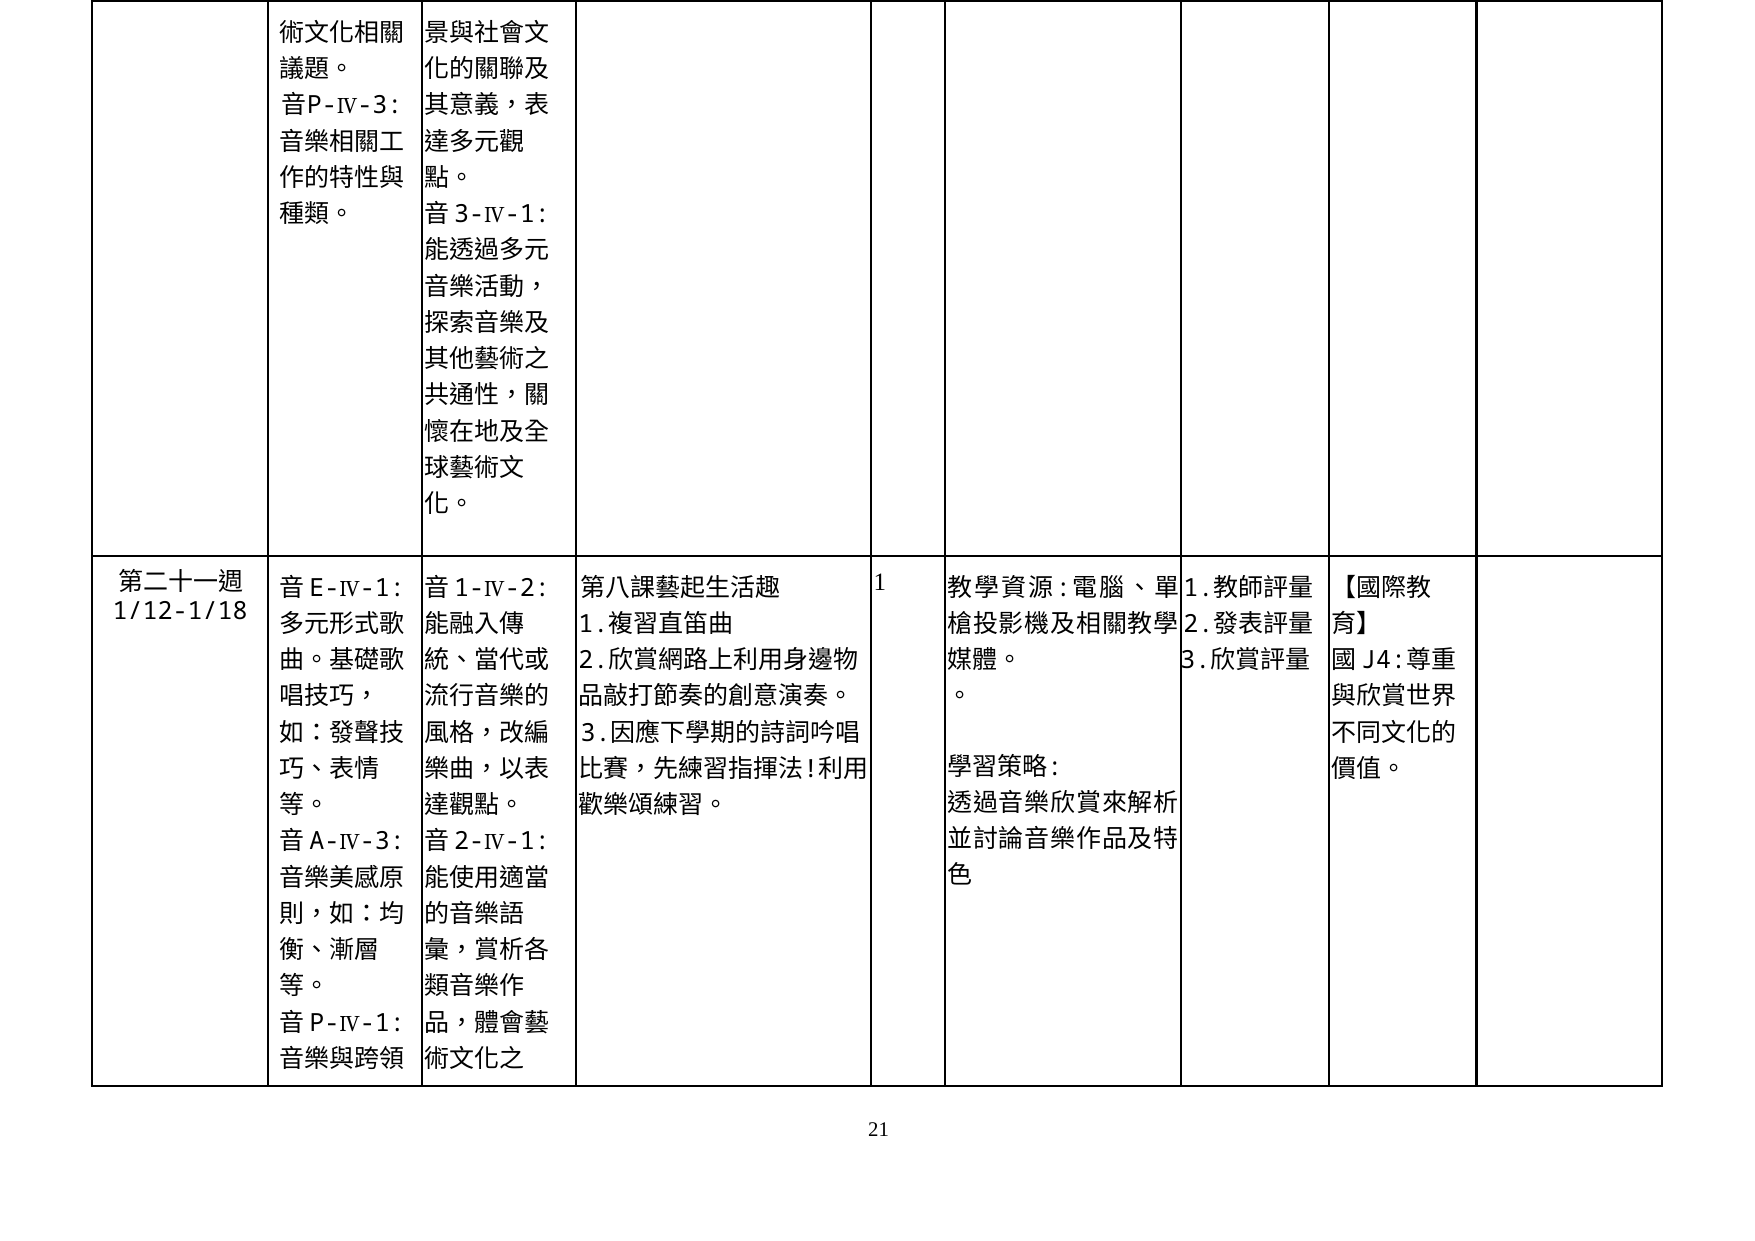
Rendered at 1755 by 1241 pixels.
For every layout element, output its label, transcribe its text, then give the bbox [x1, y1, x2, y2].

table_cell [577, 2, 870, 554]
table_cell 術文化相關議題。 音P-Ⅳ-3:音樂相關工作的特性與種類。 [269, 2, 421, 554]
table_cell 景與社會文化的關聯及其意義，表達多元觀點。 音3-Ⅳ-1:能透過多元音樂活動，探索音樂及其他藝術之共通性，關懷在地及全球藝術文化。 [423, 2, 575, 554]
table_cell [946, 2, 1180, 554]
table_cell 1 [872, 557, 944, 1085]
table_cell 第八課藝起生活趣 1.複習直笛曲 2.欣賞網路上利用身邊物品敲打節奏的創意演奏。 3.因應下學期的詩詞吟唱比賽，先練習指揮法!利用歡樂頌練習。 [577, 557, 870, 1085]
table_cell [1330, 2, 1475, 554]
table_cell [872, 2, 944, 554]
table_cell 音E-Ⅳ-1:多元形式歌曲。基礎歌唱技巧，如：發聲技巧、表情等。 音A-Ⅳ-3:音樂美感原則，如：均衡、漸層等。 音P-Ⅳ-1:音樂與跨領 [269, 557, 421, 1085]
table_cell [1182, 2, 1328, 554]
table_cell 【國際教育】 國J4:尊重與欣賞世界不同文化的價值。 [1330, 557, 1475, 1085]
table_cell 第二十一週1/12-1/18 [93, 557, 267, 1085]
table_cell 1.教師評量 2.發表評量 3.欣賞評量 [1182, 557, 1328, 1085]
table_cell [1478, 2, 1661, 554]
table_cell 教學資源:電腦、單槍投影機及相關教學媒體。 。 學習策略: 透過音樂欣賞來解析並討論音樂作品及特色 [946, 557, 1180, 1085]
table_cell 音1-Ⅳ-2:能融入傳統、當代或流行音樂的風格，改編樂曲，以表達觀點。 音2-Ⅳ-1:能使用適當的音樂語彙，賞析各類音樂作品，體會藝術文化之 [423, 557, 575, 1085]
table_cell [1478, 557, 1661, 1085]
table_cell [93, 2, 267, 554]
